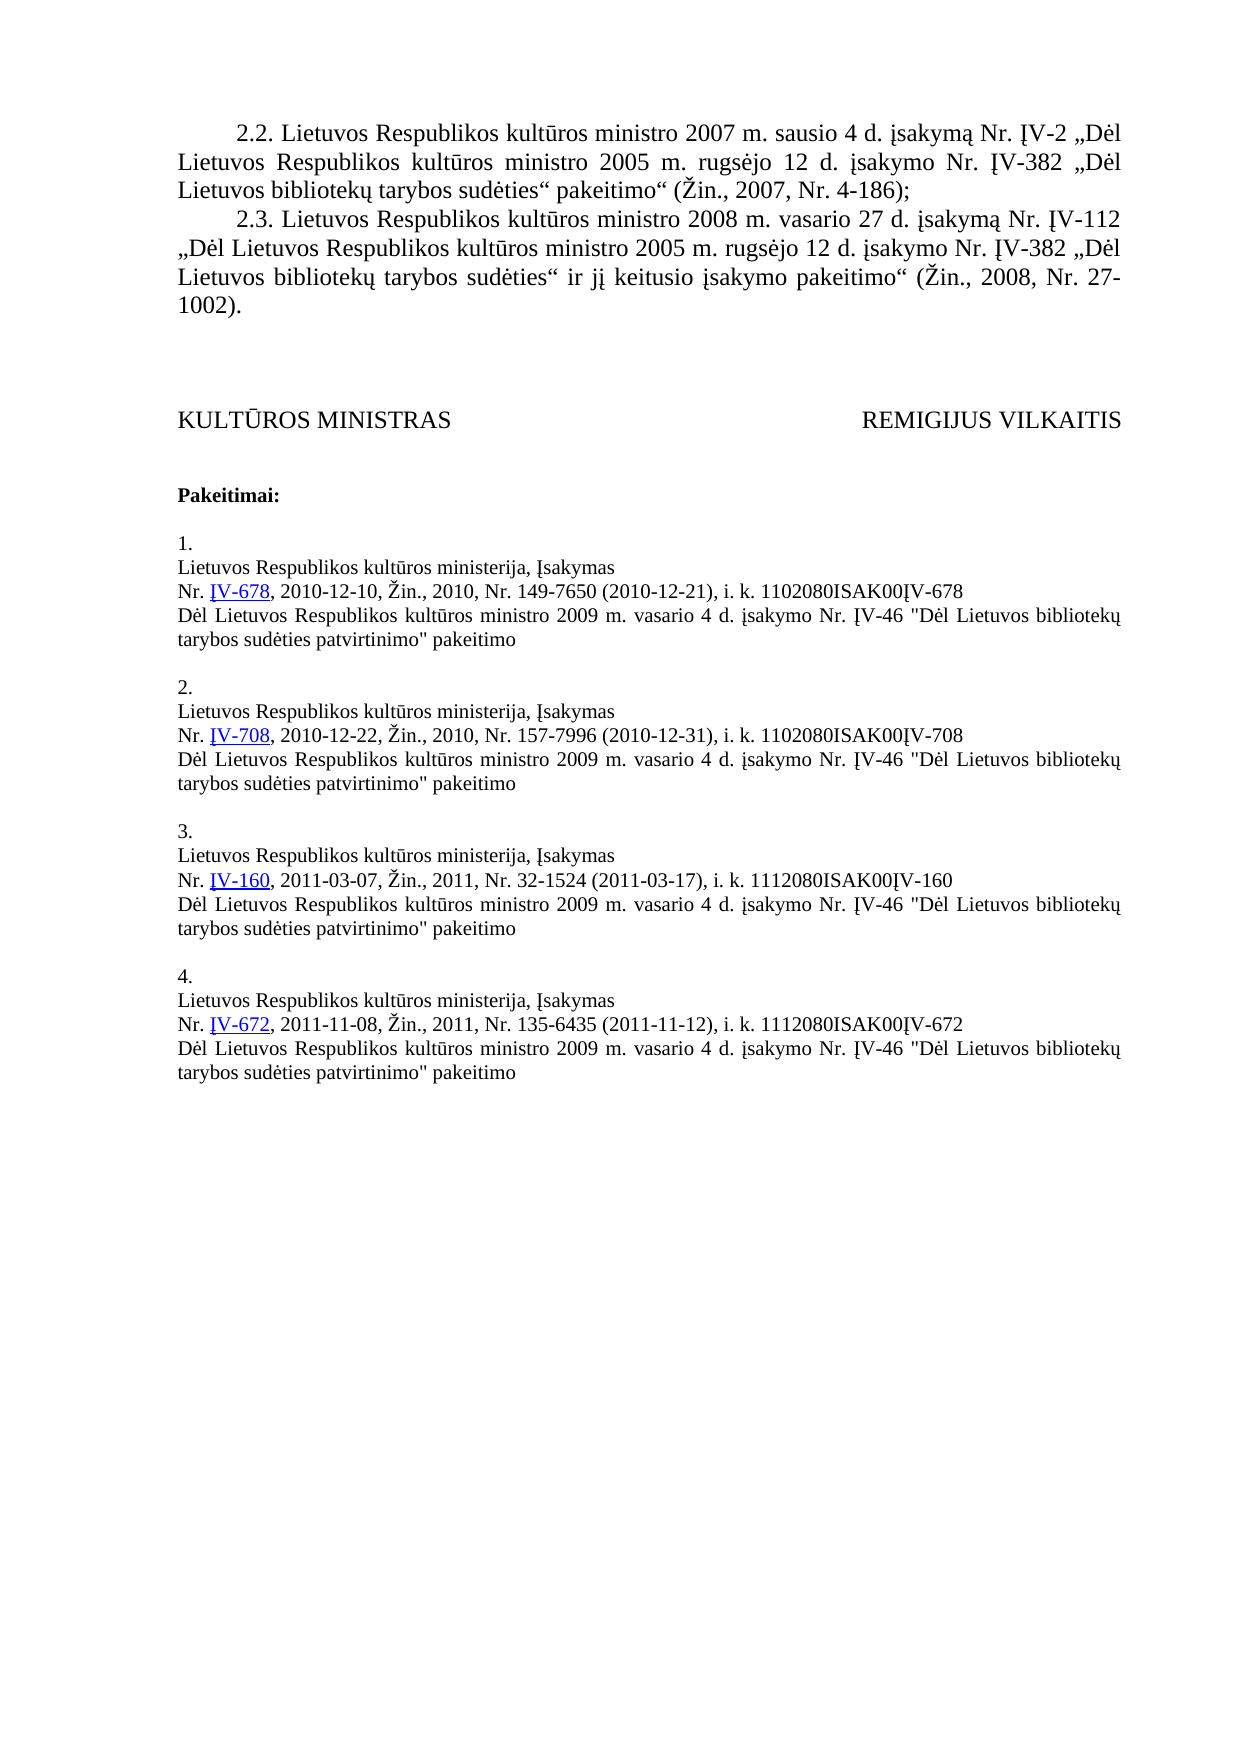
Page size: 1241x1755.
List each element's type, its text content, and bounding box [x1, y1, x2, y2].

text Pakeitimai: [177, 482, 1122, 507]
text Nr. ĮV-672, 2011-11-08, Žin., 2011, Nr. 135-6435 (2011-11-12), i. k. 1112080ISAK00ĮV-672 [177, 1012, 1122, 1036]
text Lietuvos Respublikos kultūros ministerija, Įsakymas [177, 988, 1122, 1012]
text 1. [177, 531, 1122, 555]
text Nr. ĮV-708, 2010-12-22, Žin., 2010, Nr. 157-7996 (2010-12-31), i. k. 1102080ISAK00ĮV-708 [177, 723, 1122, 747]
text Dėl Lietuvos Respublikos kultūros ministro 2009 m. vasario 4 d. įsakymo Nr. ĮV-46 "Dėl Lietuvos bibliotekų tarybos sudėties patvirtinimo" pakeitimo [177, 747, 1122, 795]
text 4. [177, 964, 1122, 988]
text 2.3. Lietuvos Respublikos kultūros ministro 2008 m. vasario 27 d. įsakymą Nr. ĮV-112 „Dėl Lietuvos Respublikos kultūros ministro 2005 m. rugsėjo 12 d. įsakymo Nr. ĮV-382 „Dėl Lietuvos bibliotekų tarybos sudėties“ ir jį keitusio įsakymo pakeitimo“ (Žin., 2008, Nr. 27-1002). [177, 204, 1122, 319]
text Dėl Lietuvos Respublikos kultūros ministro 2009 m. vasario 4 d. įsakymo Nr. ĮV-46 "Dėl Lietuvos bibliotekų tarybos sudėties patvirtinimo" pakeitimo [177, 892, 1122, 940]
text Nr. ĮV-160, 2011-03-07, Žin., 2011, Nr. 32-1524 (2011-03-17), i. k. 1112080ISAK00ĮV-160 [177, 867, 1122, 892]
text Lietuvos Respublikos kultūros ministerija, Įsakymas [177, 699, 1122, 723]
text 2. [177, 675, 1122, 699]
text Lietuvos Respublikos kultūros ministerija, Įsakymas [177, 555, 1122, 579]
text KULTŪROS MINISTRAS REMIGIJUS VILKAITIS [177, 406, 1122, 434]
text Dėl Lietuvos Respublikos kultūros ministro 2009 m. vasario 4 d. įsakymo Nr. ĮV-46 "Dėl Lietuvos bibliotekų tarybos sudėties patvirtinimo" pakeitimo [177, 1036, 1122, 1084]
text Lietuvos Respublikos kultūros ministerija, Įsakymas [177, 843, 1122, 867]
text 3. [177, 819, 1122, 843]
text Dėl Lietuvos Respublikos kultūros ministro 2009 m. vasario 4 d. įsakymo Nr. ĮV-46 "Dėl Lietuvos bibliotekų tarybos sudėties patvirtinimo" pakeitimo [177, 603, 1122, 651]
text 2.2. Lietuvos Respublikos kultūros ministro 2007 m. sausio 4 d. įsakymą Nr. ĮV-2 „Dėl Lietuvos Respublikos kultūros ministro 2005 m. rugsėjo 12 d. įsakymo Nr. ĮV-382 „Dėl Lietuvos bibliotekų tarybos sudėties“ pakeitimo“ (Žin., 2007, Nr. 4-186); [177, 118, 1122, 204]
text Nr. ĮV-678, 2010-12-10, Žin., 2010, Nr. 149-7650 (2010-12-21), i. k. 1102080ISAK00ĮV-678 [177, 579, 1122, 603]
